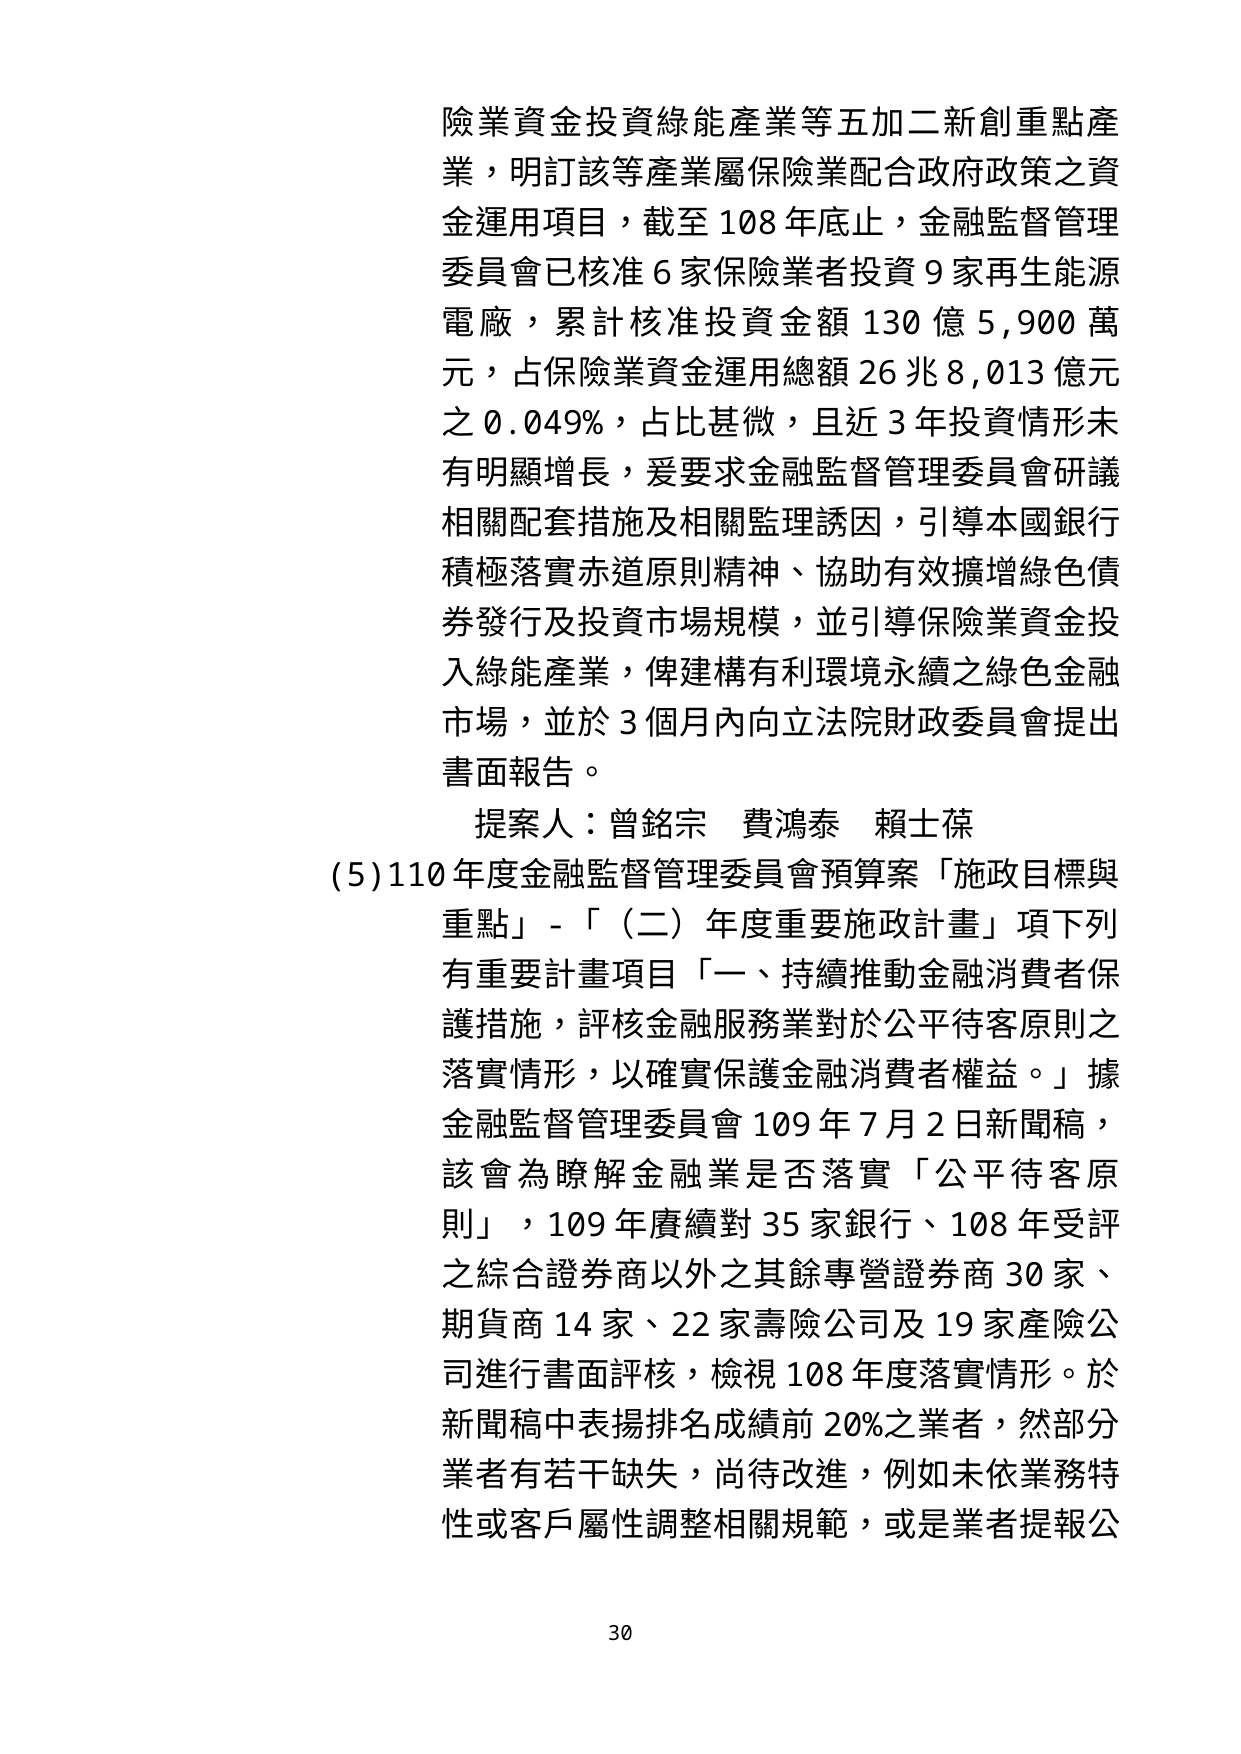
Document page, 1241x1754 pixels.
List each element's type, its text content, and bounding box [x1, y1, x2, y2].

list 險業資金投資綠能產業等五加二新創重點產業，明訂該等產業屬保險業配合政府政策之資金運用項目，截至108年底止，金融監督管理委員會已核准6家保險業者投資9家再生能源電廠，累計核准投資金額130億5,900萬元，占保險業資金運用總額26兆8,013億元之0.049%，占比甚微，且近3年投資情形未有明顯增長，爰要求金融監督管理委員會研議相關配套措施及相關監理誘因，引導本國銀行積極落實赤道原則精神、協助有效擴增綠色債券發行及投資市場規模，並引導保險業資金投入綠能產業，俾建構有利環境永續之綠色金融市場，並於3個月內向立法院財政委員會提出書面報告。 [326, 94, 1120, 794]
list 110年度金融監督管理委員會預算案「施政目標與重點」-「（二）年度重要施政計畫」項下列有重要計畫項目「一、持續推動金融消費者保護措施，評核金融服務業對於公平待客原則之落實情形，以確實保護金融消費者權益。」據金融監督管理委員會109年7月2日新聞稿，該會為瞭解金融業是否落實「公平待客原則」，109年賡續對35家銀行、108年受評之綜合證券商以外之其餘專營證券商30家、期貨商14家、22家壽險公司及19家產險公司進行書面評核，檢視108年度落實情形。於新聞稿中表揚排名成績前20%之業者，然部分業者有若干缺失，尚待改進，例如未依業務特性或客戶屬性調整相關規範，或是業者提報公 [326, 847, 1120, 1547]
text 提案人：曾銘宗 費鴻泰 賴士葆 [474, 794, 1120, 847]
